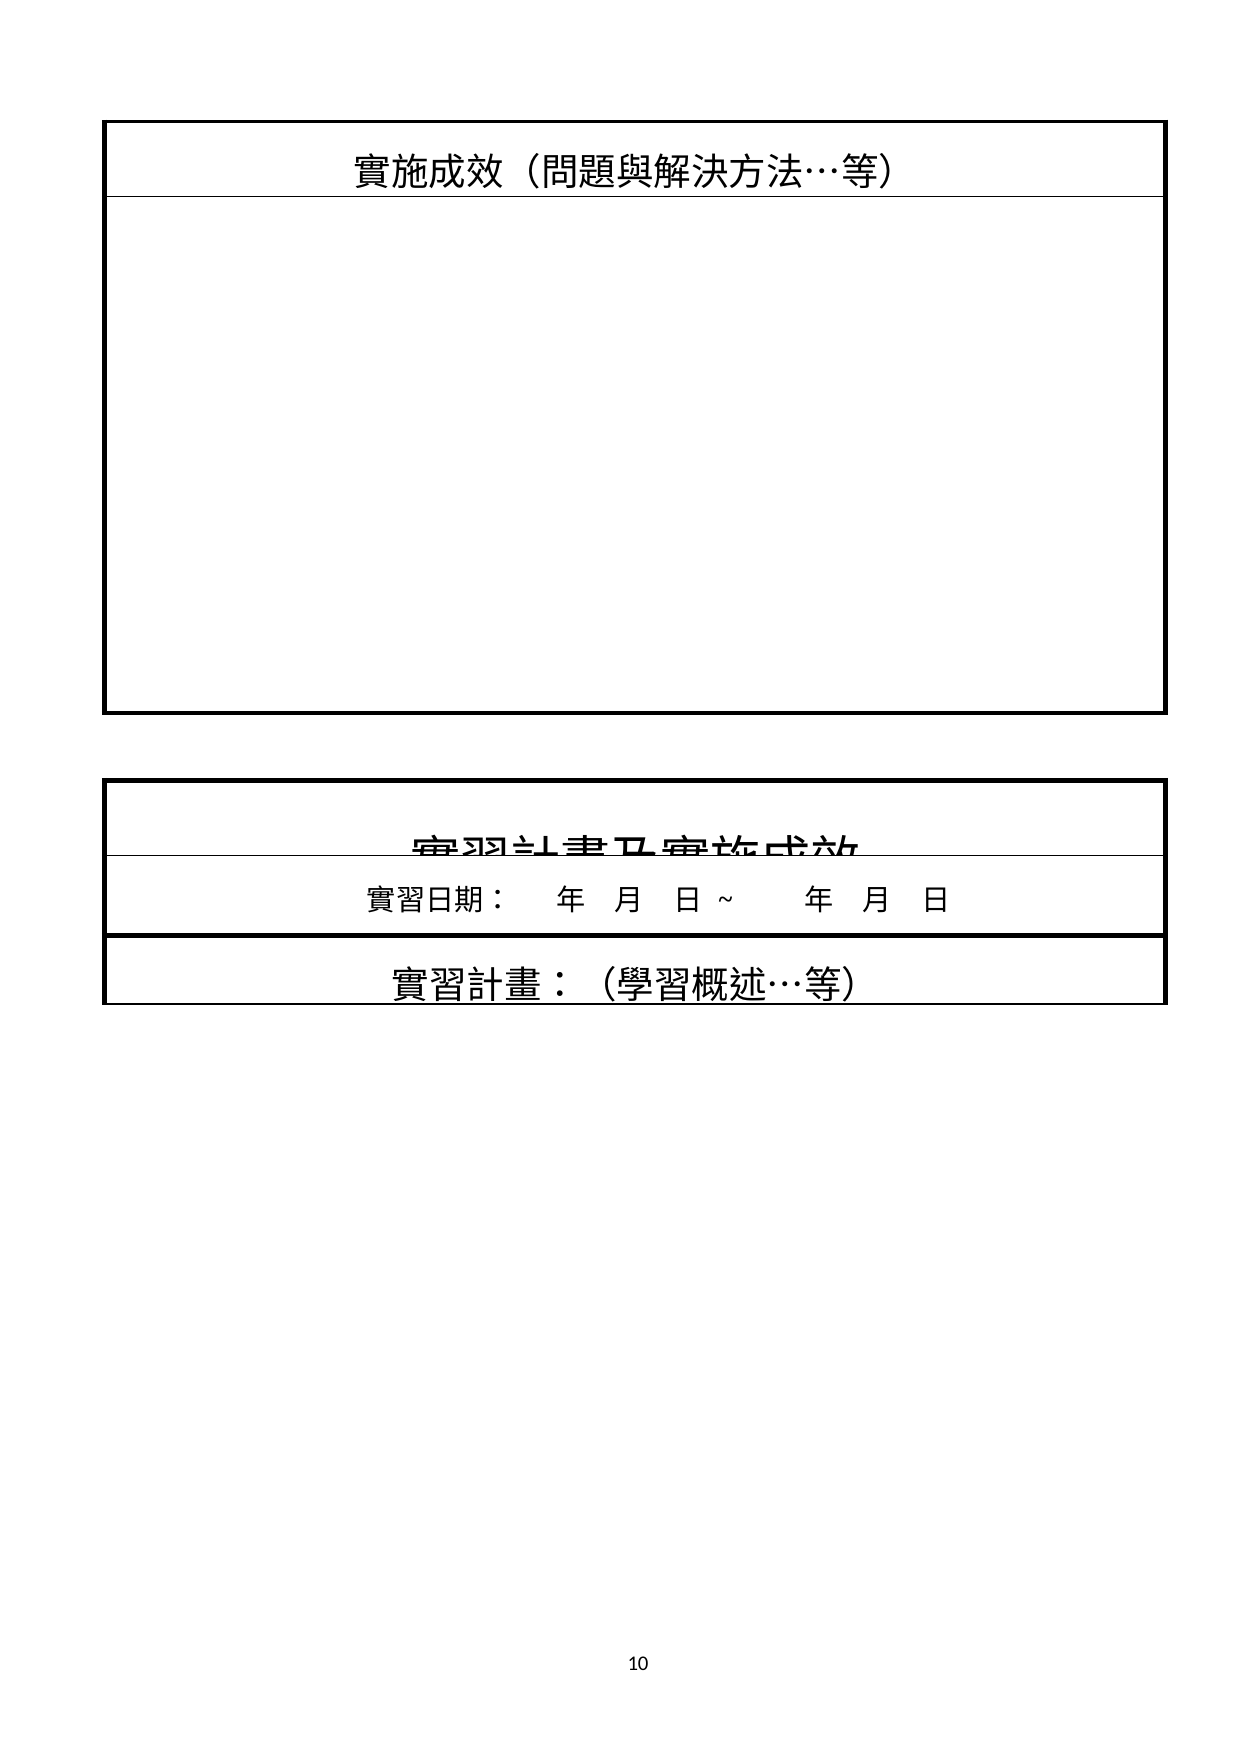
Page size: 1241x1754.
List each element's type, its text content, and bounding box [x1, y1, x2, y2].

table_cell 實施成效（問題與解決方法…等） [107, 123, 1163, 196]
table_cell [107, 197, 1163, 711]
table_cell 實習日期： 年 月 日 ~ 年 月 日 [107, 856, 1163, 933]
table_header 實習計畫及實施成效 [107, 783, 1163, 855]
table_cell 實習計畫：（學習概述…等） [107, 938, 1163, 1003]
